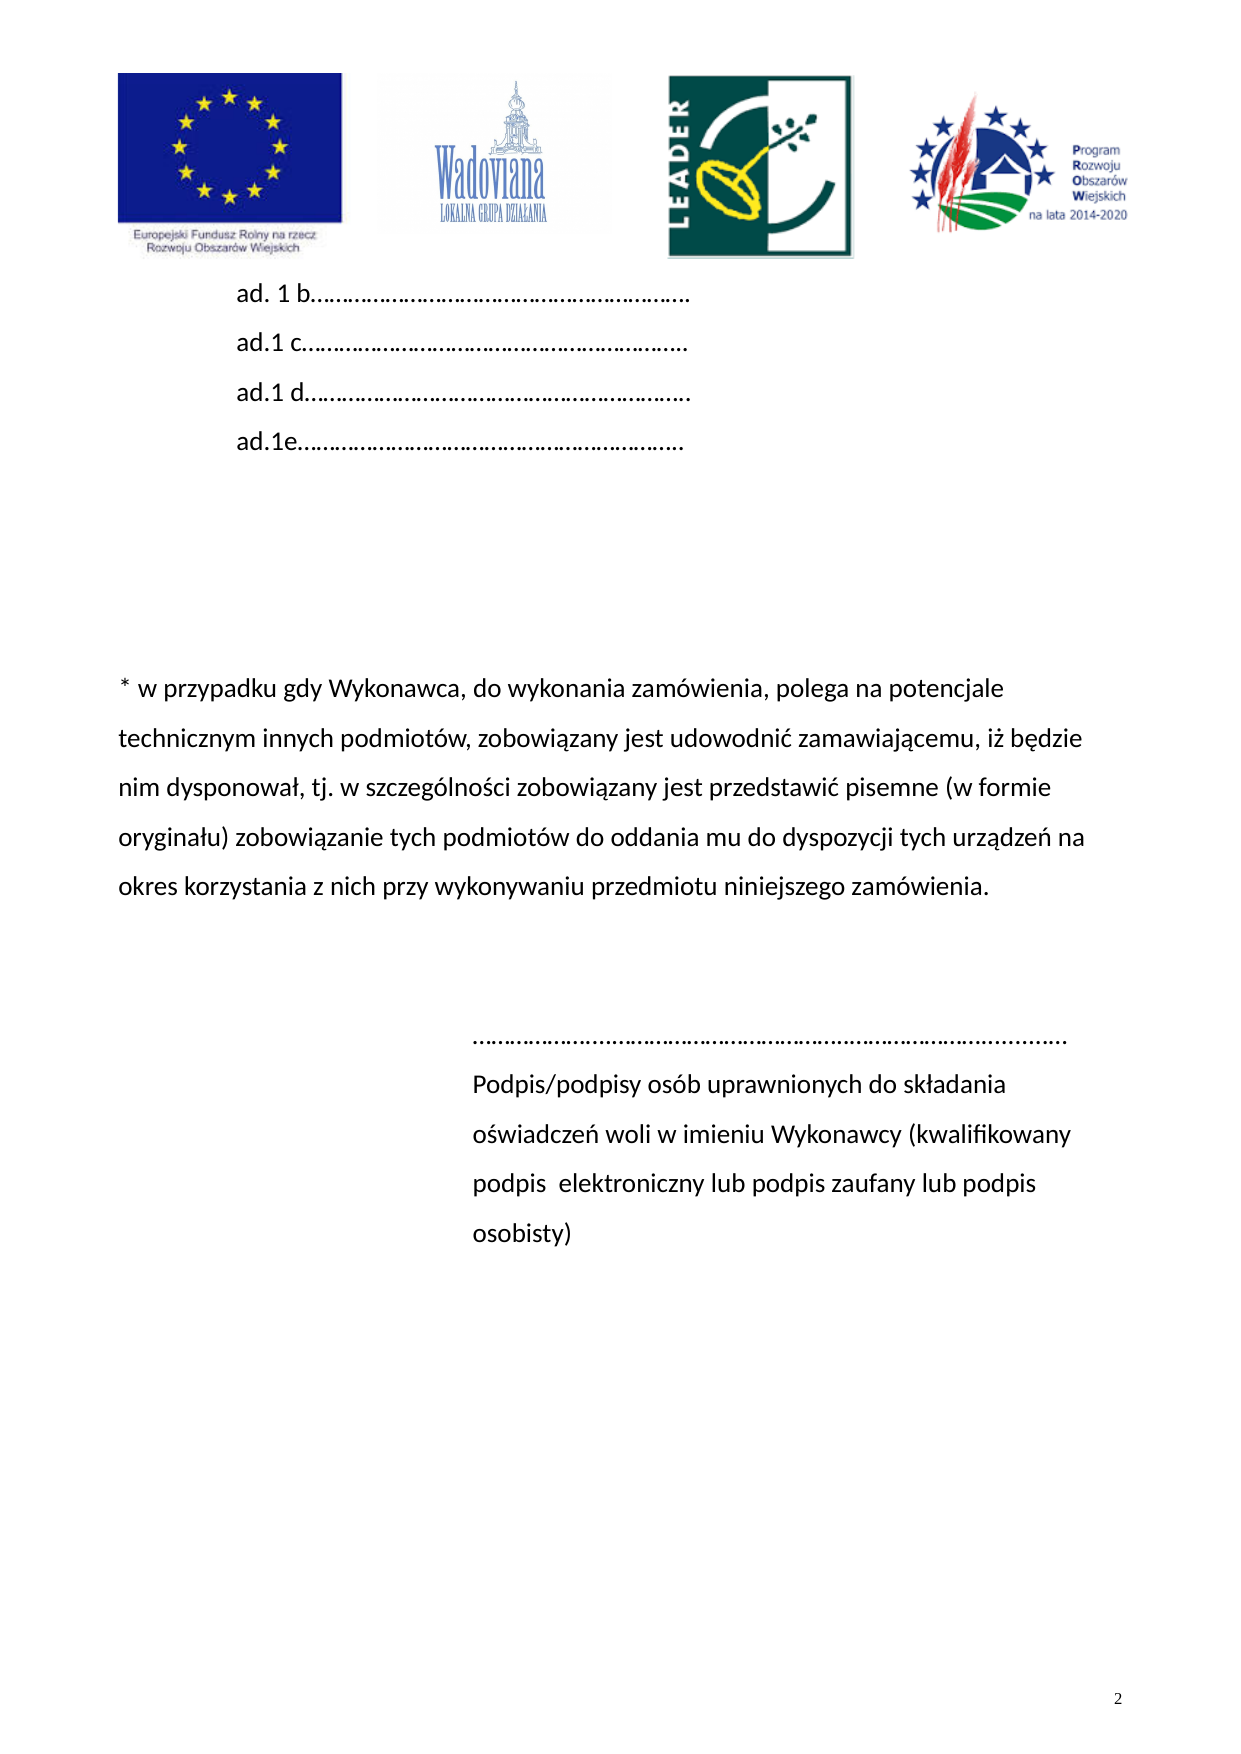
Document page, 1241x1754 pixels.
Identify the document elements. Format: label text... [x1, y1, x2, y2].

text Podpis/podpisy osób uprawnionych do składania oświadczeń woli w imieniu Wykonawcy (kwalifikowany podpis elektroniczny lub podpis zaufany lub podpis osobisty) [472, 1067, 1122, 1249]
text ad.1 d…………………………………………………….. [236, 375, 1122, 408]
text ad. 1 b……………………………………………………. [236, 276, 1122, 309]
text * w przypadku gdy Wykonawca, do wykonania zamówienia, polega na potencjale technicznym innych podmiotów, zobowiązany jest udowodnić zamawiającemu, iż będzie nim dysponował, tj. w szczególności zobowiązany jest przedstawić pisemne (w formie oryginału) zobowiązanie tych podmiotów do oddania mu do dyspozycji tych urządzeń na okres korzystania z nich przy wykonywaniu przedmiotu niniejszego zamówienia. [118, 672, 1122, 902]
picture [117, 73, 612, 262]
picture [667, 75, 855, 259]
text ad.1 c…………………………………………………….. [236, 325, 1122, 358]
text ………………....………………………………..…………………..........… [472, 1018, 1122, 1051]
text ad.1e…………………………………………………….. [236, 424, 1122, 457]
picture [900, 85, 1145, 246]
